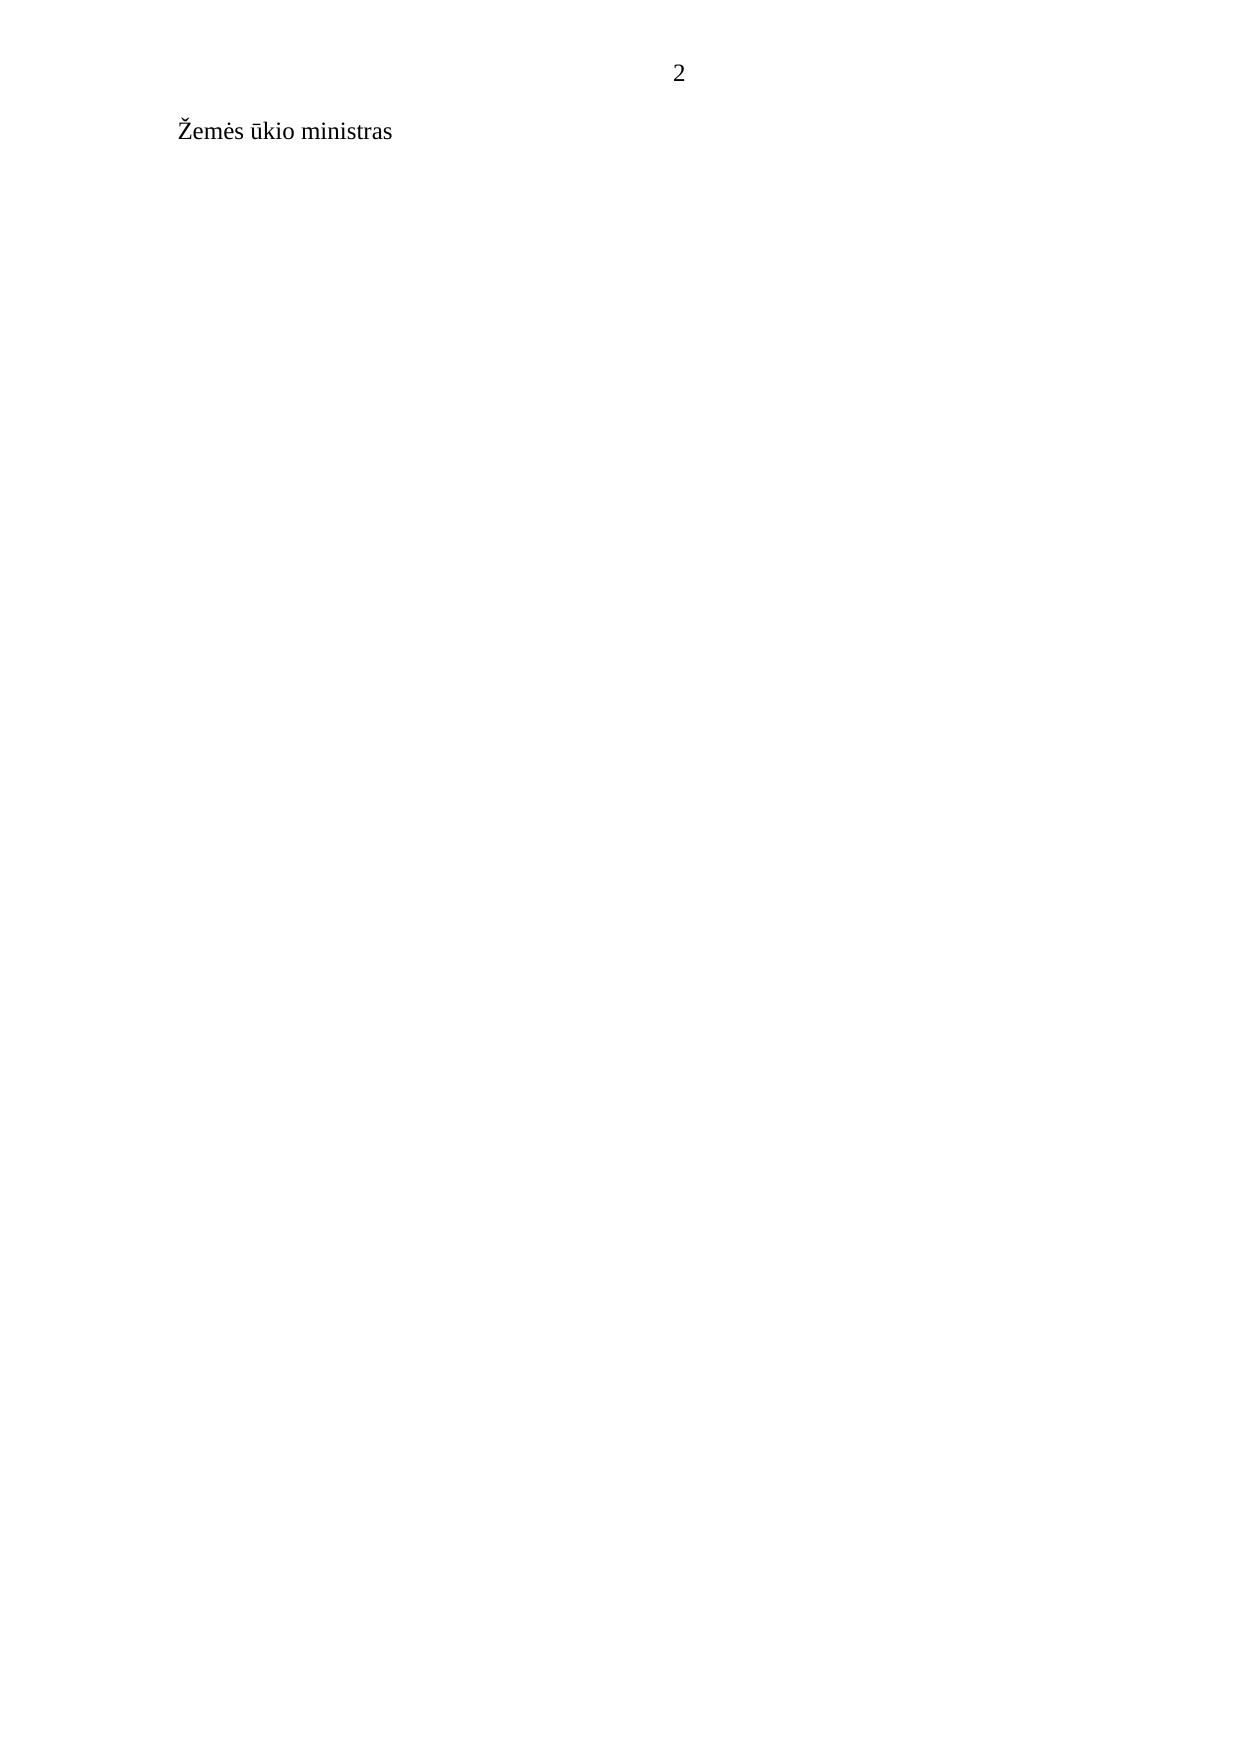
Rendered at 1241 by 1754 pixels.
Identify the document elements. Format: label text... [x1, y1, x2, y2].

text Žemės ūkio ministras [177, 116, 1181, 145]
